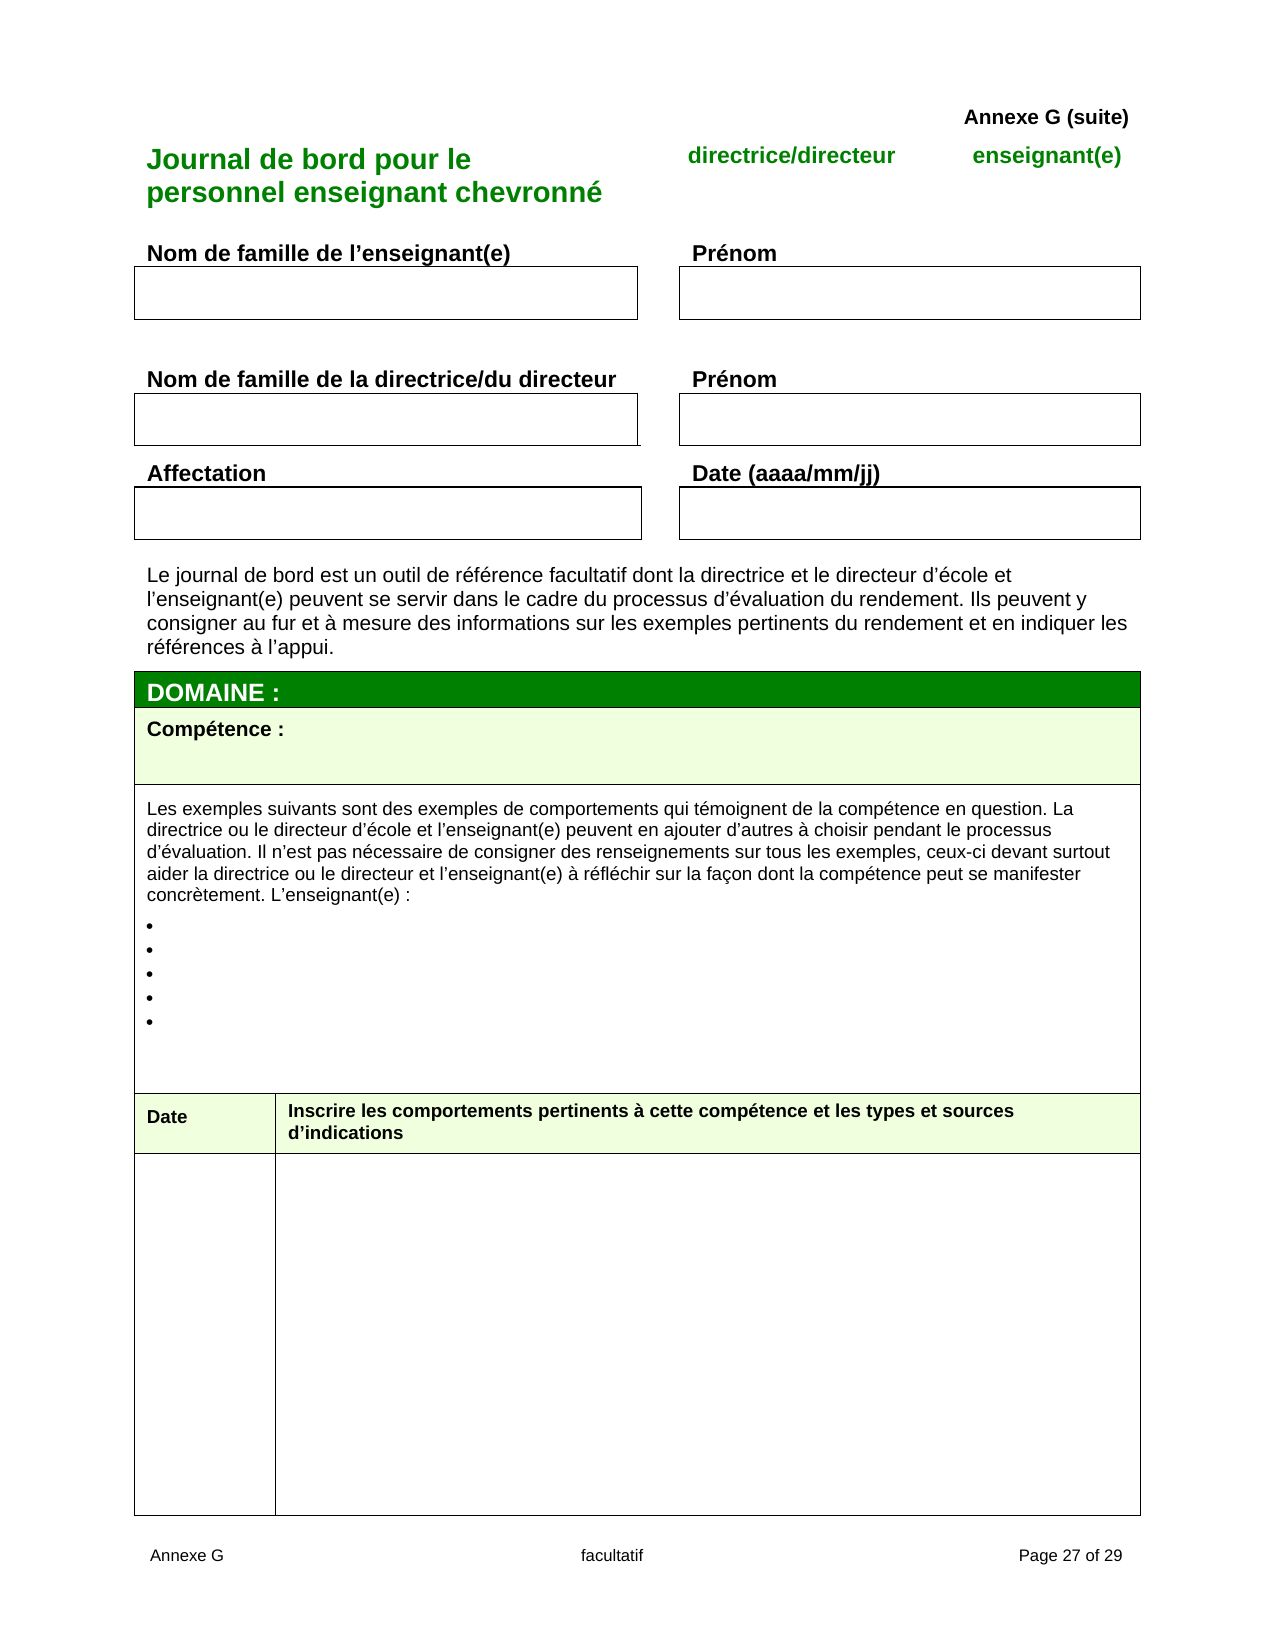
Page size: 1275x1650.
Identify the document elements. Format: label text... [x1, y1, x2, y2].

table_cell enseignant(e) [961, 142, 1140, 224]
table_cell Affectation [135, 446, 641, 486]
table_cell Le journal de bord est un outil de référence facultatif dont la directrice et le directeur d’école et l’enseignant(e) peuvent se servir dans le cadre du processus d’évaluation du rendement. Ils peuvent y consigner au fur et à mesure des informations sur les exemples pertinents du rendement et en indiquer les références à l’appui. [135, 557, 1140, 671]
table_cell [680, 267, 1140, 318]
table_cell [135, 394, 637, 445]
table_cell DOMAINE : [135, 672, 1140, 707]
table_cell Les exemples suivants sont des exemples de comportements qui témoignent de la compétence en question. La directrice ou le directeur d’école et l’enseignant(e) peuvent en ajouter d’autres à choisir pendant le processus d’évaluation. Il n’est pas nécessaire de consigner des renseignements sur tous les exemples, ceux-ci devant surtout aider la directrice ou le directeur et l’enseignant(e) à réfléchir sur la façon dont la compétence peut se manifester concrètement. L’enseignant(e) : [135, 785, 1140, 913]
table_cell [638, 393, 679, 445]
table_cell [135, 267, 637, 318]
table_header Annexe G (suite) [135, 105, 1140, 142]
table_cell [135, 539, 1140, 557]
table_cell [276, 1154, 1140, 1515]
table_cell [135, 1154, 275, 1515]
table_cell Prénom [680, 320, 1140, 393]
table_cell Date (aaaa/mm/jj) [680, 446, 1140, 486]
table_cell [638, 266, 679, 318]
table_cell Inscrire les comportements pertinents à cette compétence et les types et sources d’indications retenus. [276, 1094, 1140, 1153]
table_cell Date [135, 1094, 275, 1153]
table_cell [135, 488, 641, 539]
table_cell [680, 394, 1140, 445]
table_cell [638, 225, 680, 266]
table_cell [680, 488, 1140, 539]
table_cell [642, 486, 679, 539]
table_cell directrice/directeur [676, 142, 907, 224]
table_cell Nom de famille de la directrice/du directeur [135, 320, 637, 393]
table_cell [907, 142, 961, 224]
table_cell Journal de bord pour le personnel enseignant chevronné [135, 142, 615, 224]
table_cell [638, 319, 680, 393]
table_cell Nom de famille de l’enseignant(e) [135, 225, 637, 266]
table_cell Compétence : [135, 708, 1140, 784]
table_cell [135, 913, 1140, 1093]
table_cell Prénom [680, 225, 1140, 266]
table_cell [641, 445, 680, 486]
table_cell [615, 142, 676, 224]
